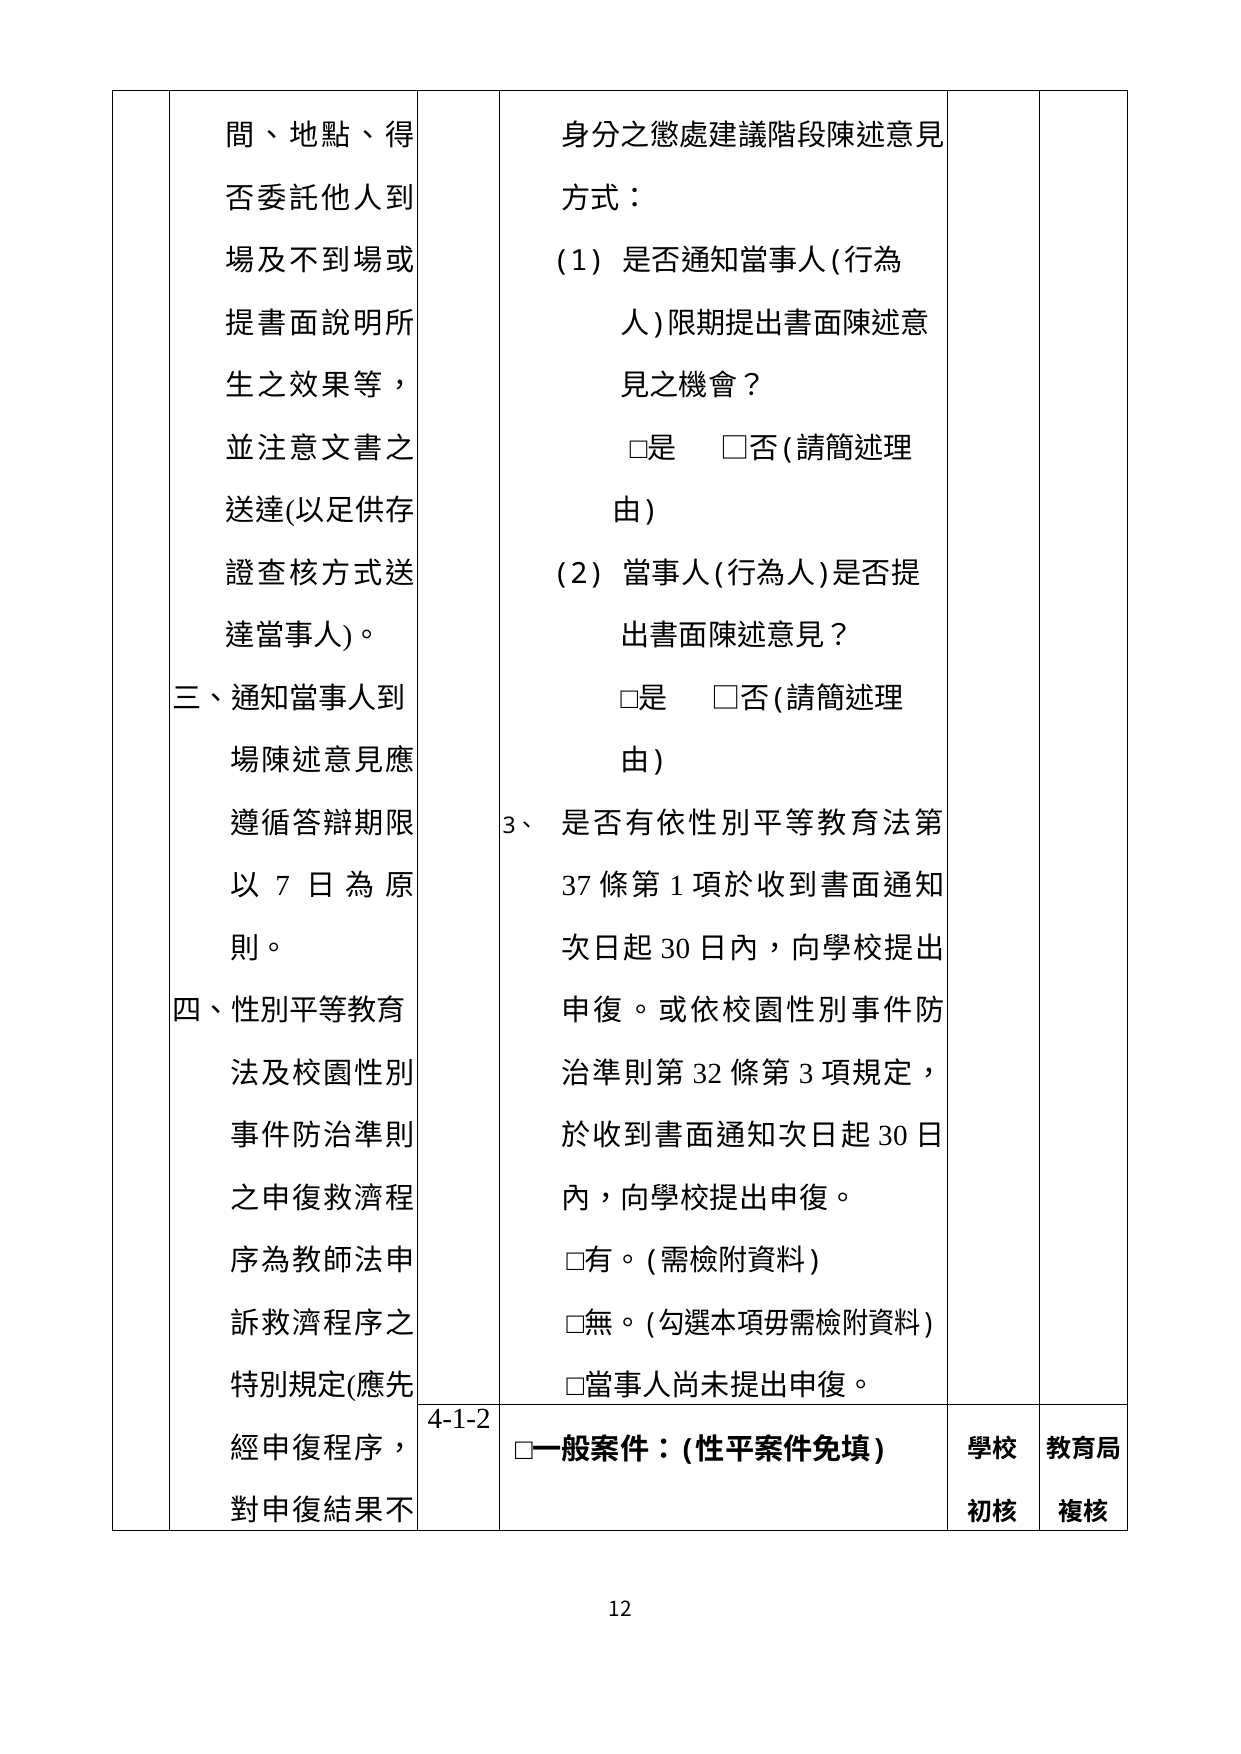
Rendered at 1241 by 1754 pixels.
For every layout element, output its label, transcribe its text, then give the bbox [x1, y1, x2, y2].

table_cell [113, 91, 169, 1530]
table_cell 性平會調查處理階段陳述意見方式： 是否給予當事人(行為人)充分陳述意見及答辯之機會？ □是 □否(請簡述理由) 當事人(行為人)是否親自出席接受調查？ □是 □否(請簡述理由) 性平會召開會議審議提出改變身分之懲處建議階段陳述意見方式： 是否通知當事人(行為人)限期提出書面陳述意見之機會？ □是 □否(請簡述理由) 當事人(行為人)是否提出書面陳述意見？ □是 □否(請簡述理由) 是否有依性別平等教育法第37條第1項於收到書面通知次日起30日內，向學校提出申復。或依校園性別事件防治準則第32條第3項規定，於收到書面通知次日起30日內，向學校提出申復。 □有。(需檢附資料) □無。(勾選本項毋需檢附資料) □當事人尚未提出申復。 [500, 91, 947, 1404]
table_cell 4-1-2 [418, 1405, 499, 1530]
table_cell 學校 初核 [948, 1405, 1039, 1530]
table_cell 間、地點、得否委託他人到場及不到場或提書面說明所生之效果等，並注意文書之送達(以足供存證查核方式送達當事人)。 三、通知當事人到 場陳述意見應遵循答辯期限以7日為原則。 四、性別平等教育 法及校園性別事件防治準則之申復救濟程序為教師法申訴救濟程序之特別規定(應先經申復程序，對申復結果不 [170, 91, 417, 1530]
table_cell 教育局 複核 [1040, 1405, 1127, 1530]
table_cell □一般案件：(性平案件免填) [500, 1405, 947, 1530]
table_cell [1040, 91, 1127, 1404]
table_cell [418, 91, 499, 1404]
table_cell [948, 91, 1039, 1404]
